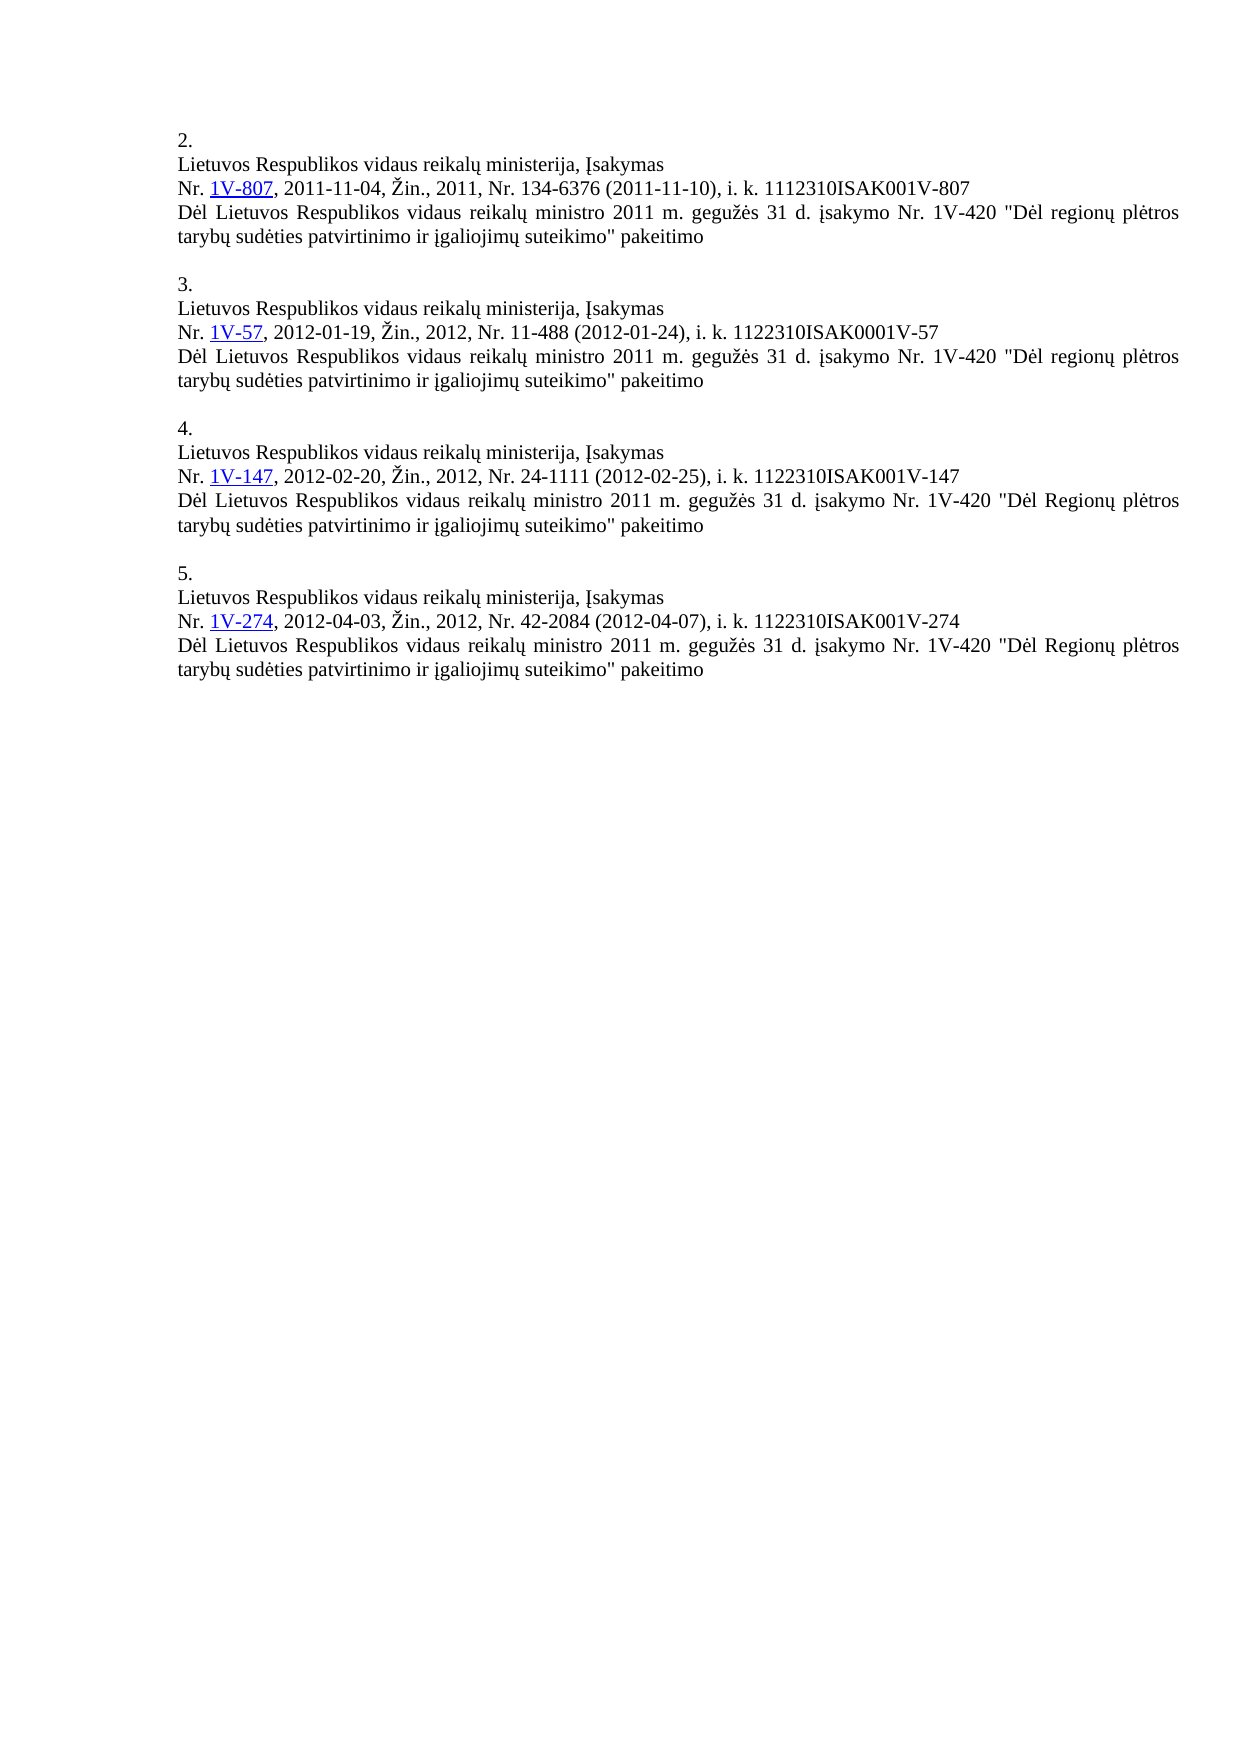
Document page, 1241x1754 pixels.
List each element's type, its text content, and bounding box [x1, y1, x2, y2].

text Nr. 1V-57, 2012-01-19, Žin., 2012, Nr. 11-488 (2012-01-24), i. k. 1122310ISAK0001V-57 [177, 320, 1181, 344]
text Nr. 1V-274, 2012-04-03, Žin., 2012, Nr. 42-2084 (2012-04-07), i. k. 1122310ISAK001V-274 [177, 609, 1181, 633]
text Lietuvos Respublikos vidaus reikalų ministerija, Įsakymas [177, 152, 1181, 176]
text Lietuvos Respublikos vidaus reikalų ministerija, Įsakymas [177, 585, 1181, 609]
text Dėl Lietuvos Respublikos vidaus reikalų ministro 2011 m. gegužės 31 d. įsakymo Nr. 1V-420 "Dėl regionų plėtros tarybų sudėties patvirtinimo ir įgaliojimų suteikimo" pakeitimo [177, 344, 1181, 392]
text Lietuvos Respublikos vidaus reikalų ministerija, Įsakymas [177, 440, 1181, 464]
text Nr. 1V-807, 2011-11-04, Žin., 2011, Nr. 134-6376 (2011-11-10), i. k. 1112310ISAK001V-807 [177, 176, 1181, 200]
text 3. [177, 272, 1181, 296]
text 4. [177, 416, 1181, 440]
text Lietuvos Respublikos vidaus reikalų ministerija, Įsakymas [177, 296, 1181, 320]
text 2. [177, 127, 1181, 152]
text Dėl Lietuvos Respublikos vidaus reikalų ministro 2011 m. gegužės 31 d. įsakymo Nr. 1V-420 "Dėl Regionų plėtros tarybų sudėties patvirtinimo ir įgaliojimų suteikimo" pakeitimo [177, 488, 1181, 537]
text Dėl Lietuvos Respublikos vidaus reikalų ministro 2011 m. gegužės 31 d. įsakymo Nr. 1V-420 "Dėl regionų plėtros tarybų sudėties patvirtinimo ir įgaliojimų suteikimo" pakeitimo [177, 200, 1181, 248]
text 5. [177, 561, 1181, 585]
text Dėl Lietuvos Respublikos vidaus reikalų ministro 2011 m. gegužės 31 d. įsakymo Nr. 1V-420 "Dėl Regionų plėtros tarybų sudėties patvirtinimo ir įgaliojimų suteikimo" pakeitimo [177, 633, 1181, 681]
text Nr. 1V-147, 2012-02-20, Žin., 2012, Nr. 24-1111 (2012-02-25), i. k. 1122310ISAK001V-147 [177, 464, 1181, 488]
